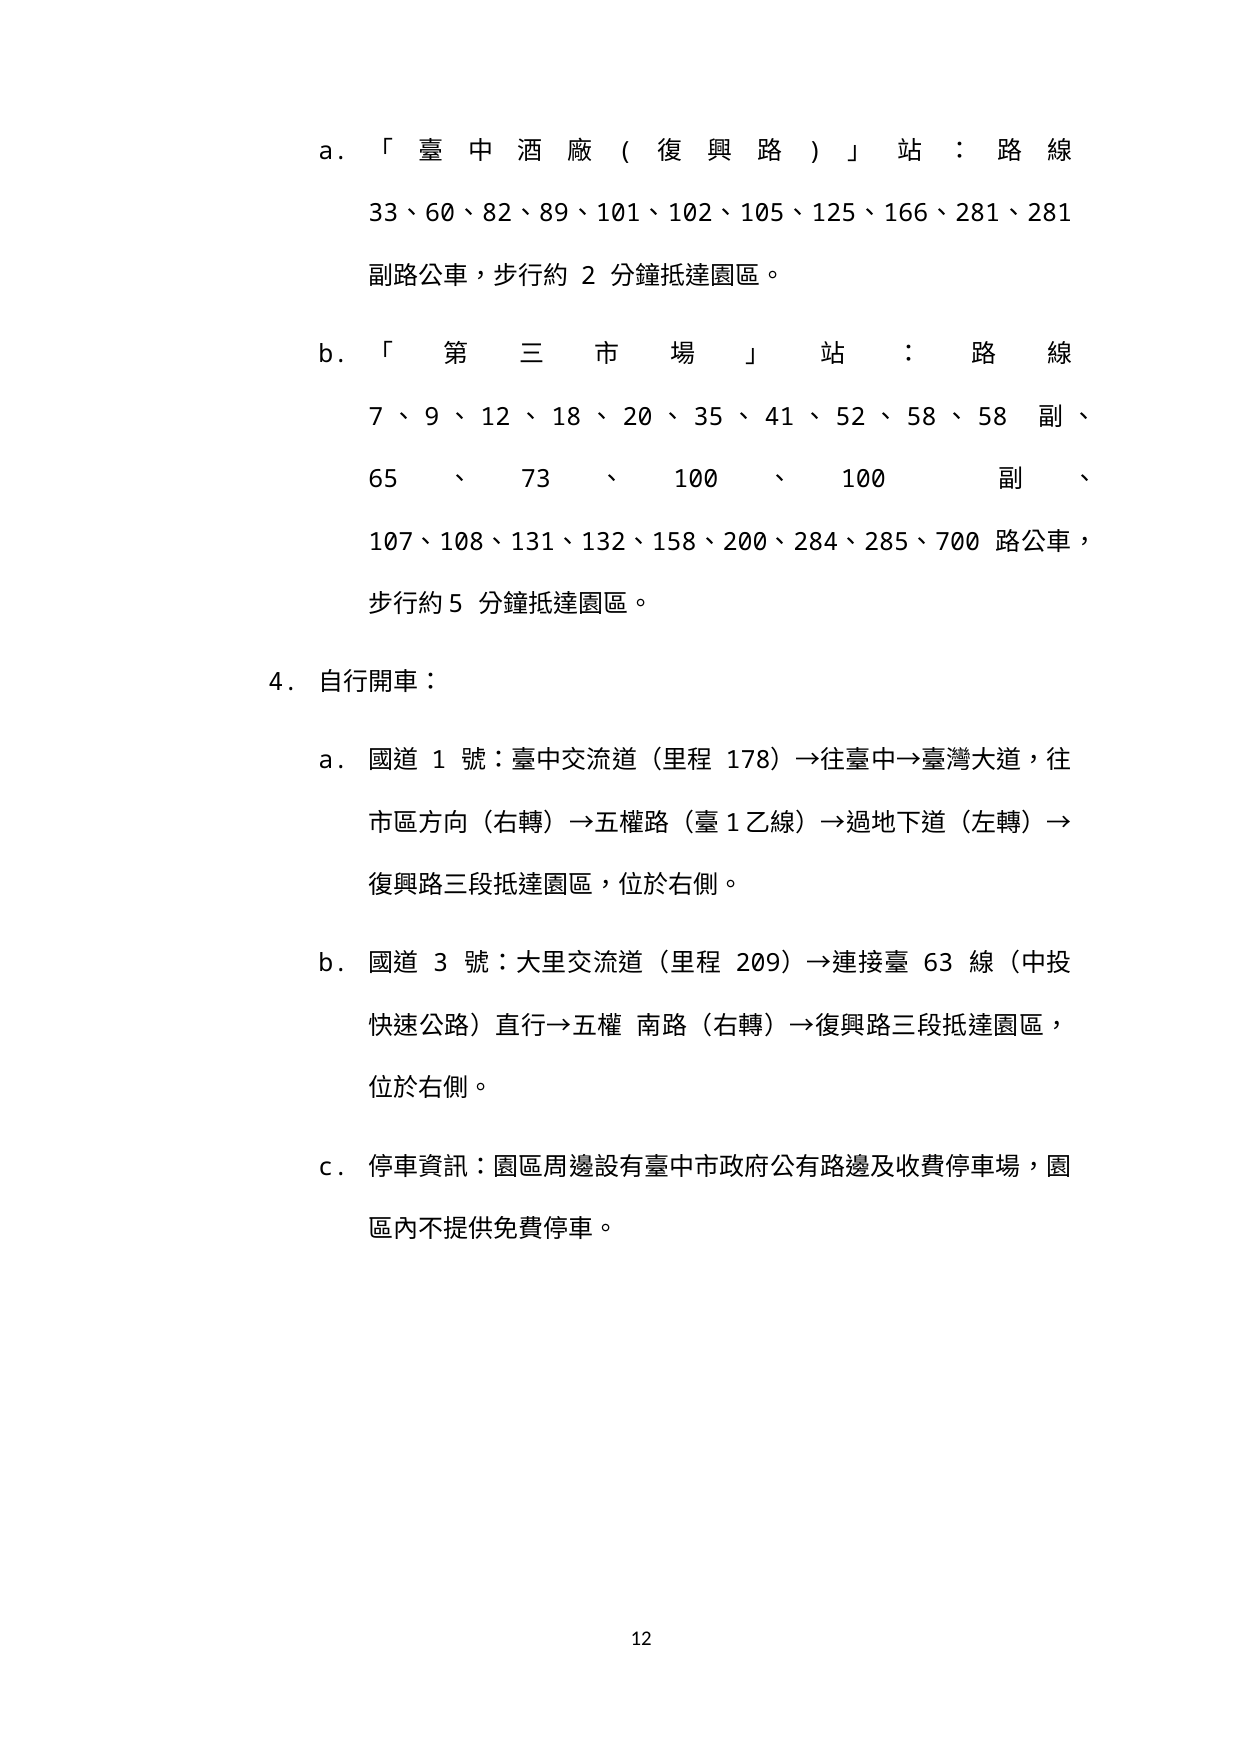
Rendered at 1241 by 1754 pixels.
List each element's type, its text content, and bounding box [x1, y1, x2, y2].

list 停車資訊：園區周邊設有臺中市政府公有路邊及收費停車場，園區內不提供免費停車。 [318, 1122, 1072, 1247]
list 「第三市場」站：路線 7、9、12、18、20、35、41、52、58、58 副、65、73、100、100 副、107、108、131、132、158、200、284、285、700 路公車，步行約5 分鐘抵達園區。 [318, 310, 1072, 622]
list 「臺中酒廠(復興路)」站：路線 33、60、82、89、101、102、105、125、166、281、281副路公車，步行約 2 分鐘抵達園區。 [318, 107, 1072, 294]
list 國道 3 號：大里交流道（里程 209）→連接臺 63 線（中投快速公路）直行→五權 南路（右轉）→復興路三段抵達園區，位於右側。 [318, 919, 1072, 1107]
list 自行開車： [268, 638, 1072, 701]
list 國道 1 號：臺中交流道（里程 178）→往臺中→臺灣大道，往市區方向（右轉）→五權路（臺1乙線）→過地下道（左轉）→復興路三段抵達園區，位於右側。 [318, 716, 1072, 904]
